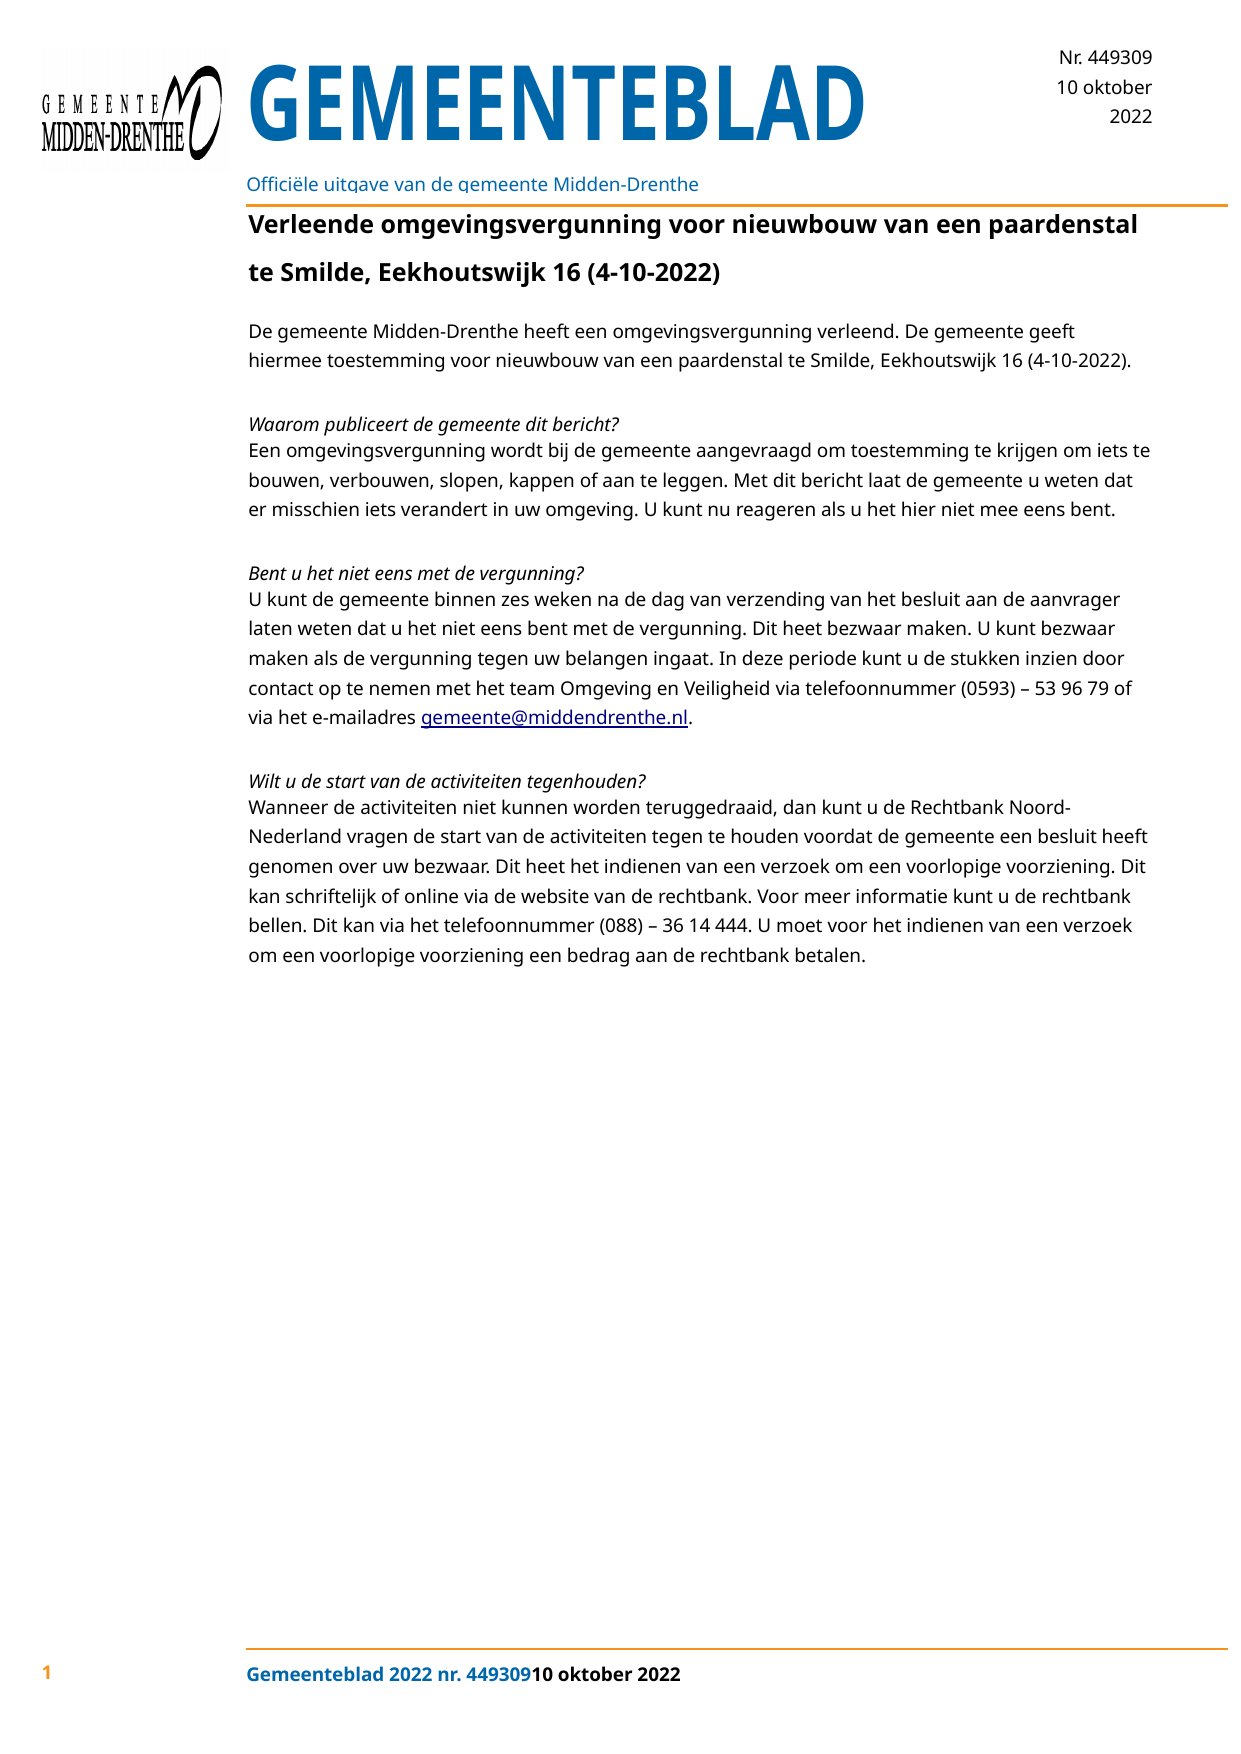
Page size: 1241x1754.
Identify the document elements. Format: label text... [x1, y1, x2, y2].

text U kunt de gemeente binnen zes weken na de dag van verzending van het besluit aan de aanvrager laten weten dat u het niet eens bent met de vergunning. Dit heet bezwaar maken. U kunt bezwaar maken als de vergunning tegen uw belangen ingaat. In deze periode kunt u de stukken inzien door contact op te nemen met het team Omgeving en Veiligheid via telefoonnummer (0593) – 53 96 79 of via het e-mailadres gemeente@middendrenthe.nl. [248, 586, 1152, 730]
picture [41, 47, 231, 172]
text Wilt u de start van de activiteiten tegenhouden? [248, 768, 1152, 794]
text Een omgevingsvergunning wordt bij de gemeente aangevraagd om toestemming te krijgen om iets te bouwen, verbouwen, slopen, kappen of aan te leggen. Met dit bericht laat de gemeente u weten dat er misschien iets verandert in uw omgeving. U kunt nu reageren als u het hier niet mee eens bent. [248, 437, 1152, 522]
text Wanneer de activiteiten niet kunnen worden teruggedraaid, dan kunt u de Rechtbank Noord-Nederland vragen de start van de activiteiten tegen te houden voordat de gemeente een besluit heeft genomen over uw bezwaar. Dit heet het indienen van een verzoek om een voorlopige voorziening. Dit kan schriftelijk of online via de website van de rechtbank. Voor meer informatie kunt u de rechtbank bellen. Dit kan via het telefoonnummer (088) – 36 14 444. U moet voor het indienen van een verzoek om een voorlopige voorziening een bedrag aan de rechtbank betalen. [248, 794, 1152, 968]
text Waarom publiceert de gemeente dit bericht? [248, 411, 1152, 437]
text De gemeente Midden-Drenthe heeft een omgevingsvergunning verleend. De gemeente geeft hiermee toestemming voor nieuwbouw van een paardenstal te Smilde, Eekhoutswijk 16 (4-10-2022). [248, 318, 1152, 373]
text Verleende omgevingsvergunning voor nieuwbouw van een paardenstal te Smilde, Eekhoutswijk 16 (4-10-2022) [248, 207, 1152, 288]
text Bent u het niet eens met de vergunning? [248, 560, 1152, 586]
